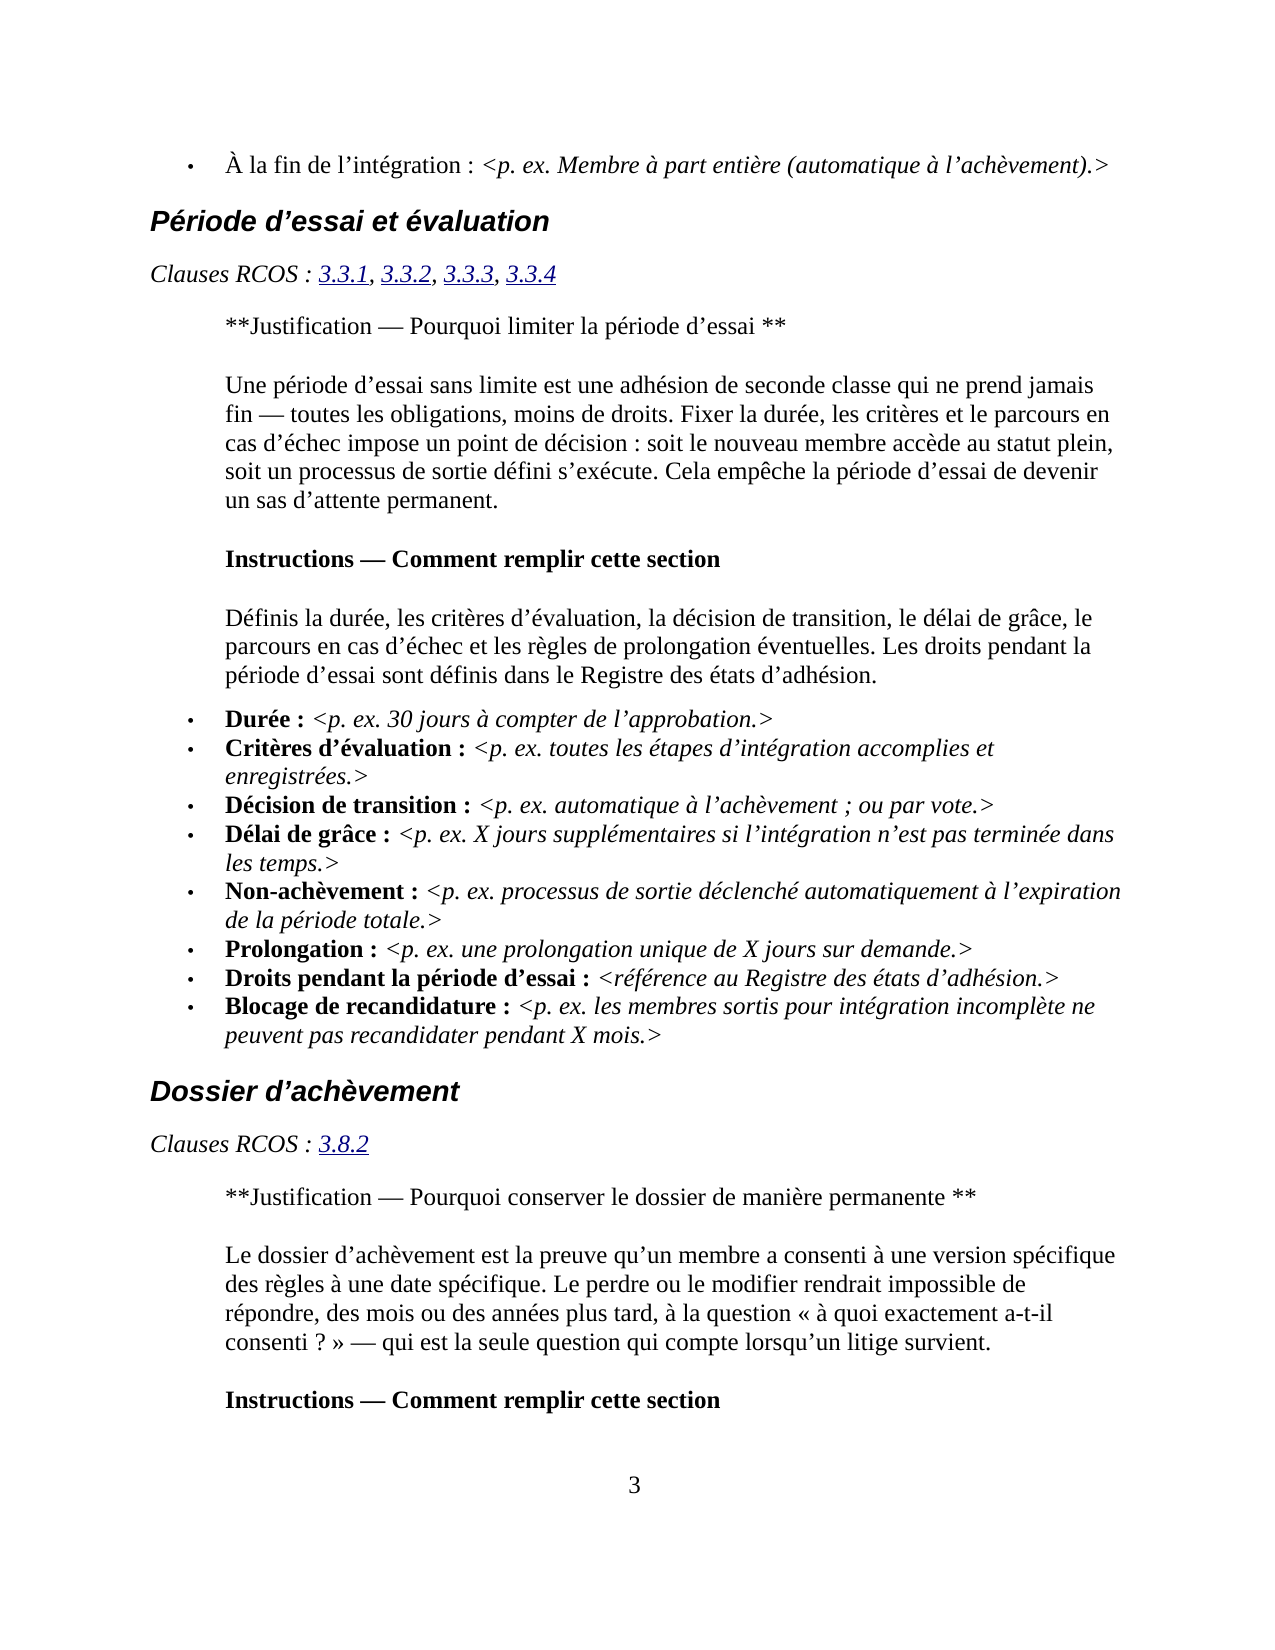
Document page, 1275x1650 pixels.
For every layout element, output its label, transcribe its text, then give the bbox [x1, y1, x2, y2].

list Délai de grâce : <p. ex. X jours supplémentaires si l’intégration n’est pas terminée dans les temps.> [187, 819, 1125, 876]
list Droits pendant la période d’essai : <référence au Registre des états d’adhésion.> [187, 963, 1125, 991]
text **Justification — Pourquoi conserver le dossier de manière permanente ** [225, 1182, 1125, 1210]
list Critères d’évaluation : <p. ex. toutes les étapes d’intégration accomplies et enregistrées.> [187, 733, 1125, 790]
text Définis la durée, les critères d’évaluation, la décision de transition, le délai de grâce, le parcours en cas d’échec et les règles de prolongation éventuelles. Les droits pendant la période d’essai sont définis dans le Registre des états d’adhésion. [225, 603, 1125, 689]
text Clauses RCOS : 3.3.1, 3.3.2, 3.3.3, 3.3.4 [150, 259, 1125, 287]
text Clauses RCOS : 3.8.2 [150, 1129, 1125, 1158]
subtitle Dossier d’achèvement [150, 1074, 1125, 1107]
list Durée : <p. ex. 30 jours à compter de l’approbation.> [187, 704, 1125, 733]
list Non-achèvement : <p. ex. processus de sortie déclenché automatiquement à l’expiration de la période totale.> [187, 876, 1125, 934]
text Instructions — Comment remplir cette section [225, 1385, 1125, 1414]
text Instructions — Comment remplir cette section [225, 544, 1125, 573]
list À la fin de l’intégration : <p. ex. Membre à part entière (automatique à l’achèvement).> [187, 150, 1125, 179]
text Le dossier d’achèvement est la preuve qu’un membre a consenti à une version spécifique des règles à une date spécifique. Le perdre ou le modifier rendrait impossible de répondre, des mois ou des années plus tard, à la question « à quoi exactement a-t-il consenti ? » — qui est la seule question qui compte lorsqu’un litige survient. [225, 1240, 1125, 1355]
subtitle Période d’essai et évaluation [150, 204, 1125, 237]
text **Justification — Pourquoi limiter la période d’essai ** [225, 311, 1125, 340]
list Blocage de recandidature : <p. ex. les membres sortis pour intégration incomplète ne peuvent pas recandidater pendant X mois.> [187, 991, 1125, 1049]
list Prolongation : <p. ex. une prolongation unique de X jours sur demande.> [187, 934, 1125, 963]
list Décision de transition : <p. ex. automatique à l’achèvement ; ou par vote.> [187, 790, 1125, 819]
text Une période d’essai sans limite est une adhésion de seconde classe qui ne prend jamais fin — toutes les obligations, moins de droits. Fixer la durée, les critères et le parcours en cas d’échec impose un point de décision : soit le nouveau membre accède au statut plein, soit un processus de sortie défini s’exécute. Cela empêche la période d’essai de devenir un sas d’attente permanent. [225, 370, 1125, 514]
